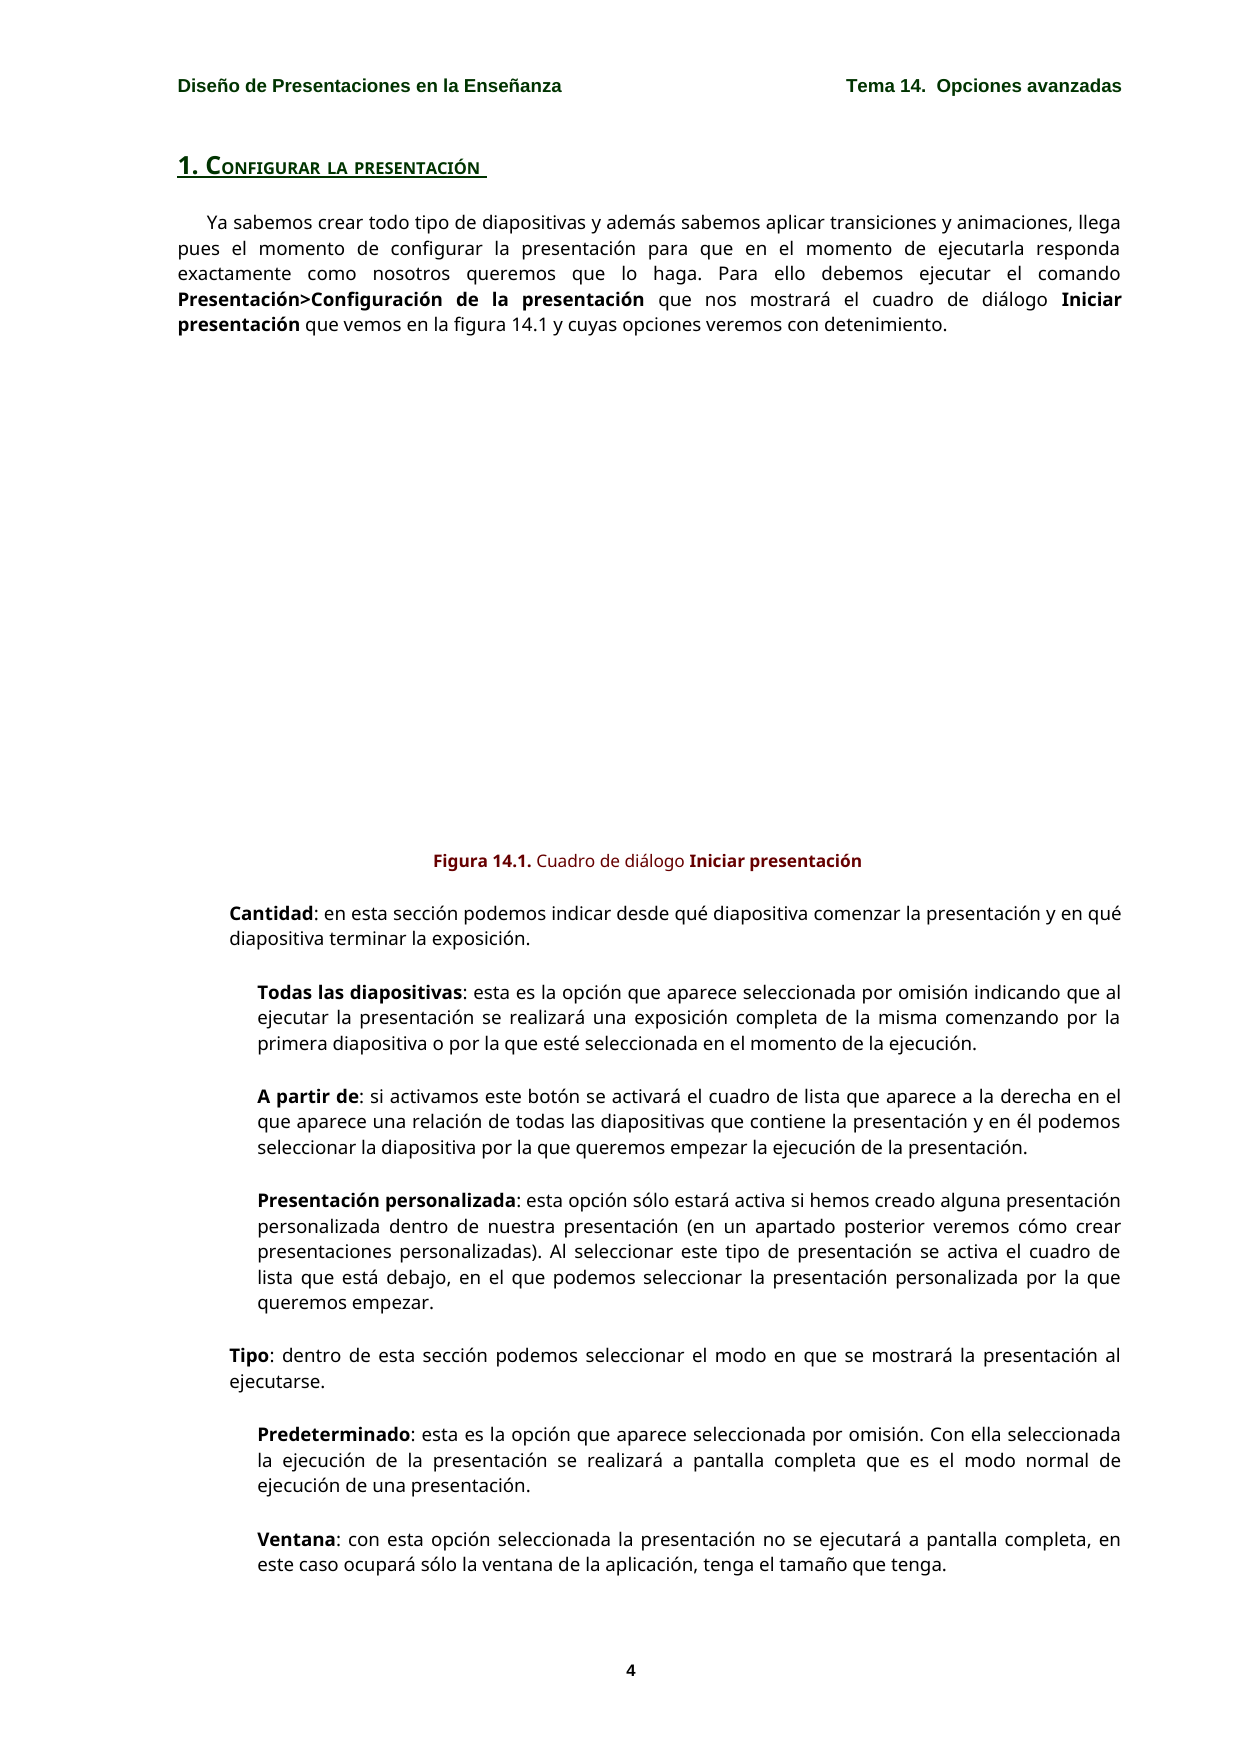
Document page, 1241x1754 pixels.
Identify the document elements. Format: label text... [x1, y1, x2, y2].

table_cell Ya sabemos crear todo tipo de diapositivas y además sabemos aplicar transiciones y animaciones, llega pues el momento de configurar la presentación para que en el momento de ejecutarla responda exactamente como nosotros queremos que lo haga. Para ello debemos ejecutar el comando Presentación>Configuración de la presentación que nos mostrará el cuadro de diálogo Iniciar presentación que vemos en la figura 14.1 y cuyas opciones veremos con detenimiento. [177, 209, 1122, 337]
table_cell [203, 1188, 229, 1315]
table_cell Tipo: dentro de esta sección podemos seleccionar el modo en que se mostrará la presentación al ejecutarse. [229, 1343, 1122, 1394]
table_cell [203, 1526, 229, 1577]
table_cell [229, 1083, 257, 1160]
table_cell Cantidad: en esta sección podemos indicar desde qué diapositiva comenzar la presentación y en qué diapositiva terminar la exposición. [229, 900, 1122, 951]
table_cell [177, 1526, 203, 1577]
table_cell [177, 1188, 203, 1315]
table_cell [203, 1056, 229, 1083]
table_cell [177, 1056, 203, 1083]
table_cell [203, 979, 229, 1056]
table_cell [177, 1498, 203, 1526]
table_cell [229, 1160, 1122, 1187]
table_cell [177, 1394, 203, 1422]
table_cell [203, 1160, 229, 1187]
table_cell [229, 1422, 257, 1498]
table_cell A partir de: si activamos este botón se activará el cuadro de lista que aparece a la derecha en el que aparece una relación de todas las diapositivas que contiene la presentación y en él podemos seleccionar la diapositiva por la que queremos empezar la ejecución de la presentación. [257, 1083, 1122, 1160]
table_cell [177, 979, 203, 1056]
table_cell [229, 1498, 1122, 1526]
table_cell [203, 1498, 229, 1526]
table_header 1. Configurar la presentación [177, 148, 1122, 182]
table_cell [177, 1160, 203, 1187]
table_cell [177, 1577, 203, 1604]
table_cell [203, 1577, 229, 1604]
table_cell Todas las diapositivas: esta es la opción que aparece seleccionada por omisión indicando que al ejecutar la presentación se realizará una exposición completa de la misma comenzando por la primera diapositiva o por la que esté seleccionada en el momento de la ejecución. [257, 979, 1122, 1056]
table_cell [177, 1343, 203, 1394]
table_cell [229, 1188, 257, 1315]
table_cell [229, 1394, 1122, 1422]
table_cell Ventana: con esta opción seleccionada la presentación no se ejecutará a pantalla completa, en este caso ocupará sólo la ventana de la aplicación, tenga el tamaño que tenga. [257, 1526, 1122, 1577]
table_cell [257, 1315, 1122, 1343]
table_cell [229, 951, 1122, 979]
table_cell [177, 900, 203, 951]
table_cell [177, 337, 1122, 365]
table_cell [229, 1056, 1122, 1083]
table_cell [203, 1394, 229, 1422]
table_cell [203, 1315, 229, 1343]
table_cell [203, 1083, 229, 1160]
table_cell [203, 951, 229, 979]
table_cell [177, 365, 1122, 849]
table_cell Presentación personalizada: esta opción sólo estará activa si hemos creado alguna presentación personalizada dentro de nuestra presentación (en un apartado posterior veremos cómo crear presentaciones personalizadas). Al seleccionar este tipo de presentación se activa el cuadro de lista que está debajo, en el que podemos seleccionar la presentación personalizada por la que queremos empezar. [257, 1188, 1122, 1315]
table_cell [229, 1577, 1122, 1604]
table_cell [177, 1083, 203, 1160]
table_cell [229, 1526, 257, 1577]
table_cell [177, 1422, 203, 1498]
table_cell [229, 979, 257, 1056]
table_cell [203, 900, 229, 951]
table_cell Figura 14.1. Cuadro de diálogo Iniciar presentación [177, 849, 1122, 872]
table_cell [177, 182, 1122, 209]
table_cell Predeterminado: esta es la opción que aparece seleccionada por omisión. Con ella seleccionada la ejecución de la presentación se realizará a pantalla completa que es el modo normal de ejecución de una presentación. [257, 1422, 1122, 1498]
table_cell [177, 1315, 203, 1343]
table_cell [203, 1343, 229, 1394]
table_cell [177, 873, 1122, 900]
table_cell [177, 951, 203, 979]
table_cell [229, 1315, 257, 1343]
table_cell [203, 1422, 229, 1498]
